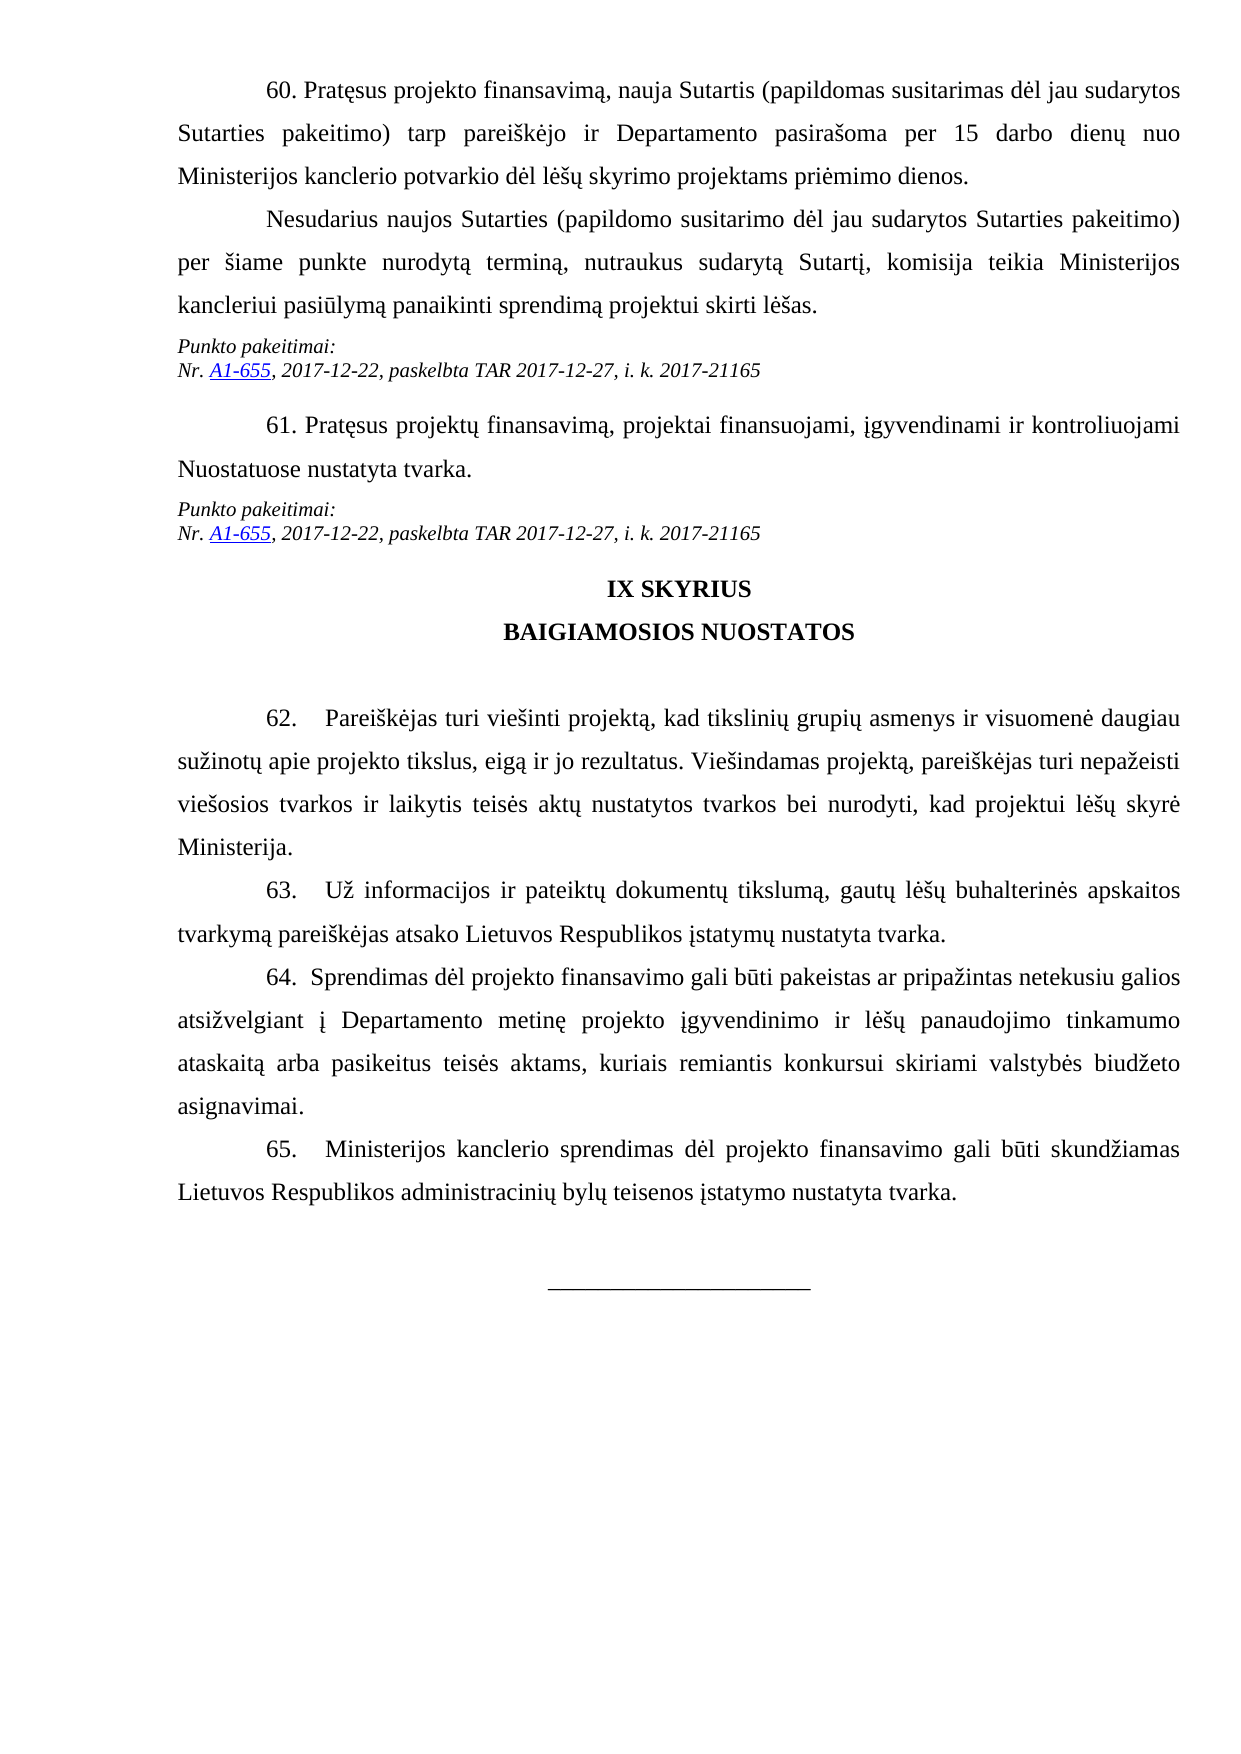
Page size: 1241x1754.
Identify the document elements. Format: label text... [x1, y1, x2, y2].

text BAIGIAMOSIOS NUOSTATOS [177, 617, 1181, 646]
text Nesudarius naujos Sutarties (papildomo susitarimo dėl jau sudarytos Sutarties pakeitimo) per šiame punkte nurodytą terminą, nutraukus sudarytą Sutartį, komisija teikia Ministerijos kancleriui pasiūlymą panaikinti sprendimą projektui skirti lėšas. [177, 204, 1181, 319]
text _____________________ [177, 1264, 1181, 1292]
text 61. Pratęsus projektų finansavimą, projektai finansuojami, įgyvendinami ir kontroliuojami Nuostatuose nustatyta tvarka. [177, 411, 1181, 482]
text Punkto pakeitimai: [177, 334, 1181, 358]
text Nr. A1-655, 2017-12-22, paskelbta TAR 2017-12-27, i. k. 2017-21165 [177, 521, 1181, 545]
text Nr. A1-655, 2017-12-22, paskelbta TAR 2017-12-27, i. k. 2017-21165 [177, 358, 1181, 382]
text 63. Už informacijos ir pateiktų dokumentų tikslumą, gautų lėšų buhalterinės apskaitos tvarkymą pareiškėjas atsako Lietuvos Respublikos įstatymų nustatyta tvarka. [177, 876, 1181, 947]
text Punkto pakeitimai: [177, 497, 1181, 521]
text 64. Sprendimas dėl projekto finansavimo gali būti pakeistas ar pripažintas netekusiu galios atsižvelgiant į Departamento metinę projekto įgyvendinimo ir lėšų panaudojimo tinkamumo ataskaitą arba pasikeitus teisės aktams, kuriais remiantis konkursui skiriami valstybės biudžeto asignavimai. [177, 962, 1181, 1120]
text 60. Pratęsus projekto finansavimą, nauja Sutartis (papildomas susitarimas dėl jau sudarytos Sutarties pakeitimo) tarp pareiškėjo ir Departamento pasirašoma per 15 darbo dienų nuo Ministerijos kanclerio potvarkio dėl lėšų skyrimo projektams priėmimo dienos. [177, 75, 1181, 190]
text 65. Ministerijos kanclerio sprendimas dėl projekto finansavimo gali būti skundžiamas Lietuvos Respublikos administracinių bylų teisenos įstatymo nustatyta tvarka. [177, 1134, 1181, 1206]
text IX SKYRIUS [177, 574, 1181, 602]
text 62. Pareiškėjas turi viešinti projektą, kad tikslinių grupių asmenys ir visuomenė daugiau sužinotų apie projekto tikslus, eigą ir jo rezultatus. Viešindamas projektą, pareiškėjas turi nepažeisti viešosios tvarkos ir laikytis teisės aktų nustatytos tvarkos bei nurodyti, kad projektui lėšų skyrė Ministerija. [177, 703, 1181, 861]
